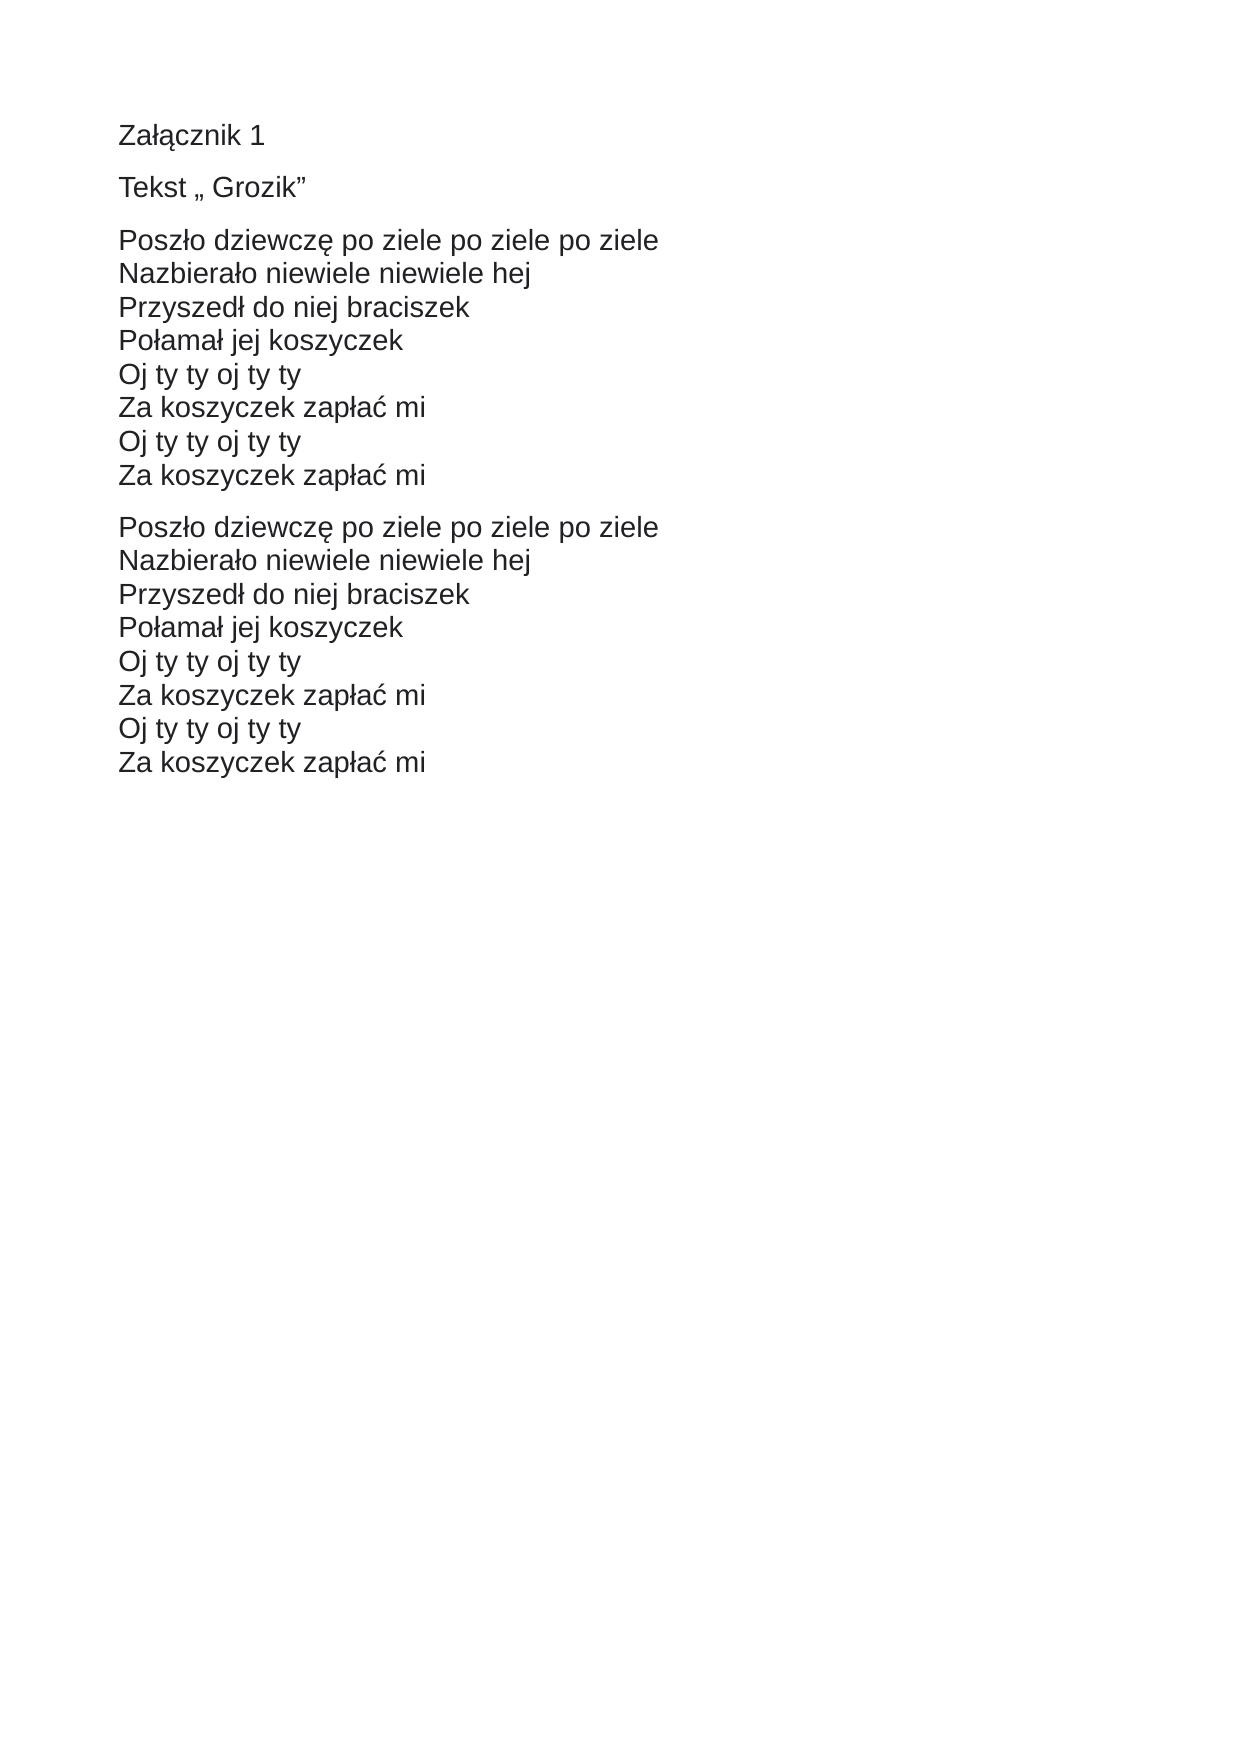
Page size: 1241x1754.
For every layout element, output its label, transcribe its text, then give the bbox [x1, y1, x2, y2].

text Tekst „ Grozik” [118, 170, 1122, 204]
text Poszło dziewczę po ziele po ziele po ziele Nazbierało niewiele niewiele hej Przyszedł do niej braciszek Połamał jej koszyczek Oj ty ty oj ty ty Za koszyczek zapłać mi Oj ty ty oj ty ty Za koszyczek zapłać mi [118, 223, 1122, 491]
text Poszło dziewczę po ziele po ziele po ziele Nazbierało niewiele niewiele hej Przyszedł do niej braciszek Połamał jej koszyczek Oj ty ty oj ty ty Za koszyczek zapłać mi Oj ty ty oj ty ty Za koszyczek zapłać mi [118, 510, 1122, 778]
text Załącznik 1 [118, 118, 1122, 152]
